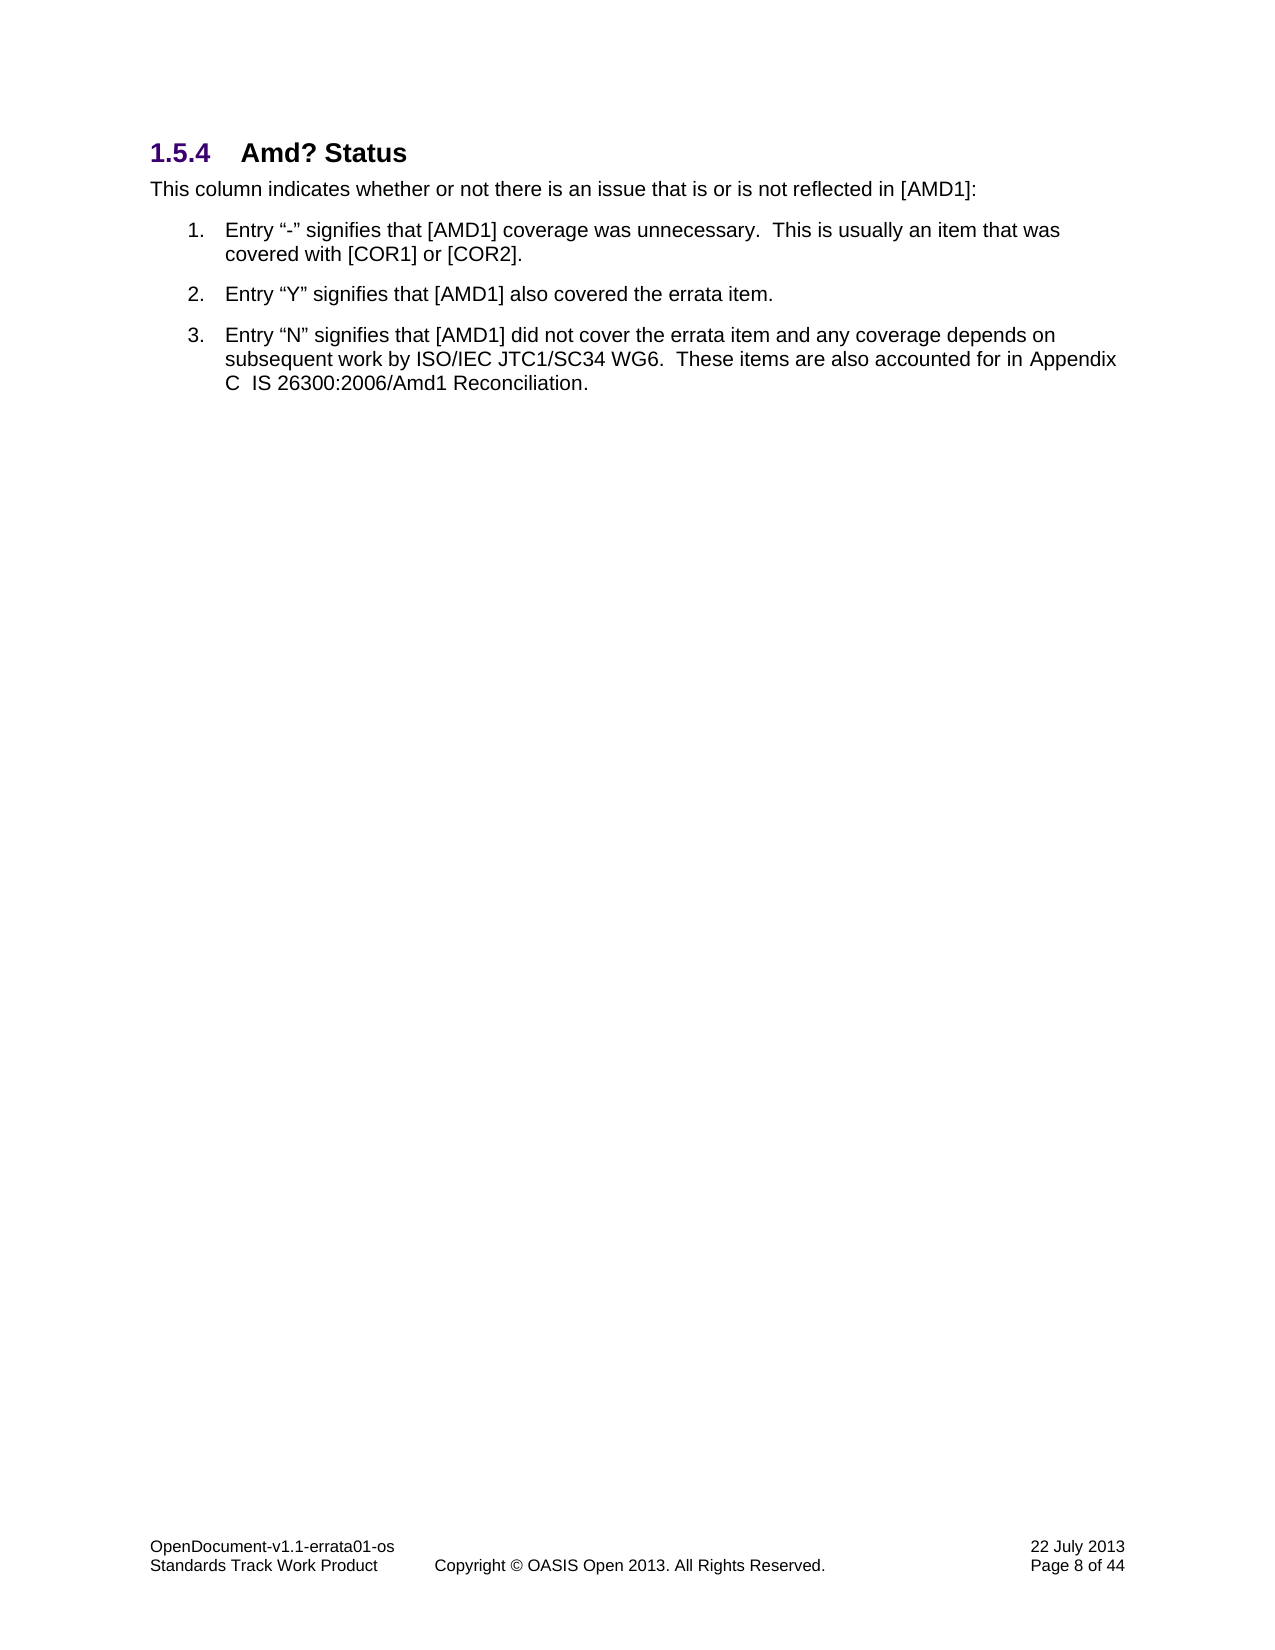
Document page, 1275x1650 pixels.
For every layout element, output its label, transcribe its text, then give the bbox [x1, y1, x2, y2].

subtitle Amd? Status [150, 137, 1125, 168]
list Entry “N” signifies that [AMD1] did not cover the errata item and any coverage depends on subsequent work by ISO/IEC JTC1/SC34 WG6. These items are also accounted for in Appendix C IS 26300:2006/Amd1 Reconciliation. [187, 323, 1125, 394]
list Entry “Y” signifies that [AMD1] also covered the errata item. [187, 282, 1125, 306]
text This column indicates whether or not there is an issue that is or is not reflected in [AMD1]: [150, 177, 1125, 201]
list Entry “-” signifies that [AMD1] coverage was unnecessary. This is usually an item that was covered with [COR1] or [COR2]. [187, 217, 1125, 265]
